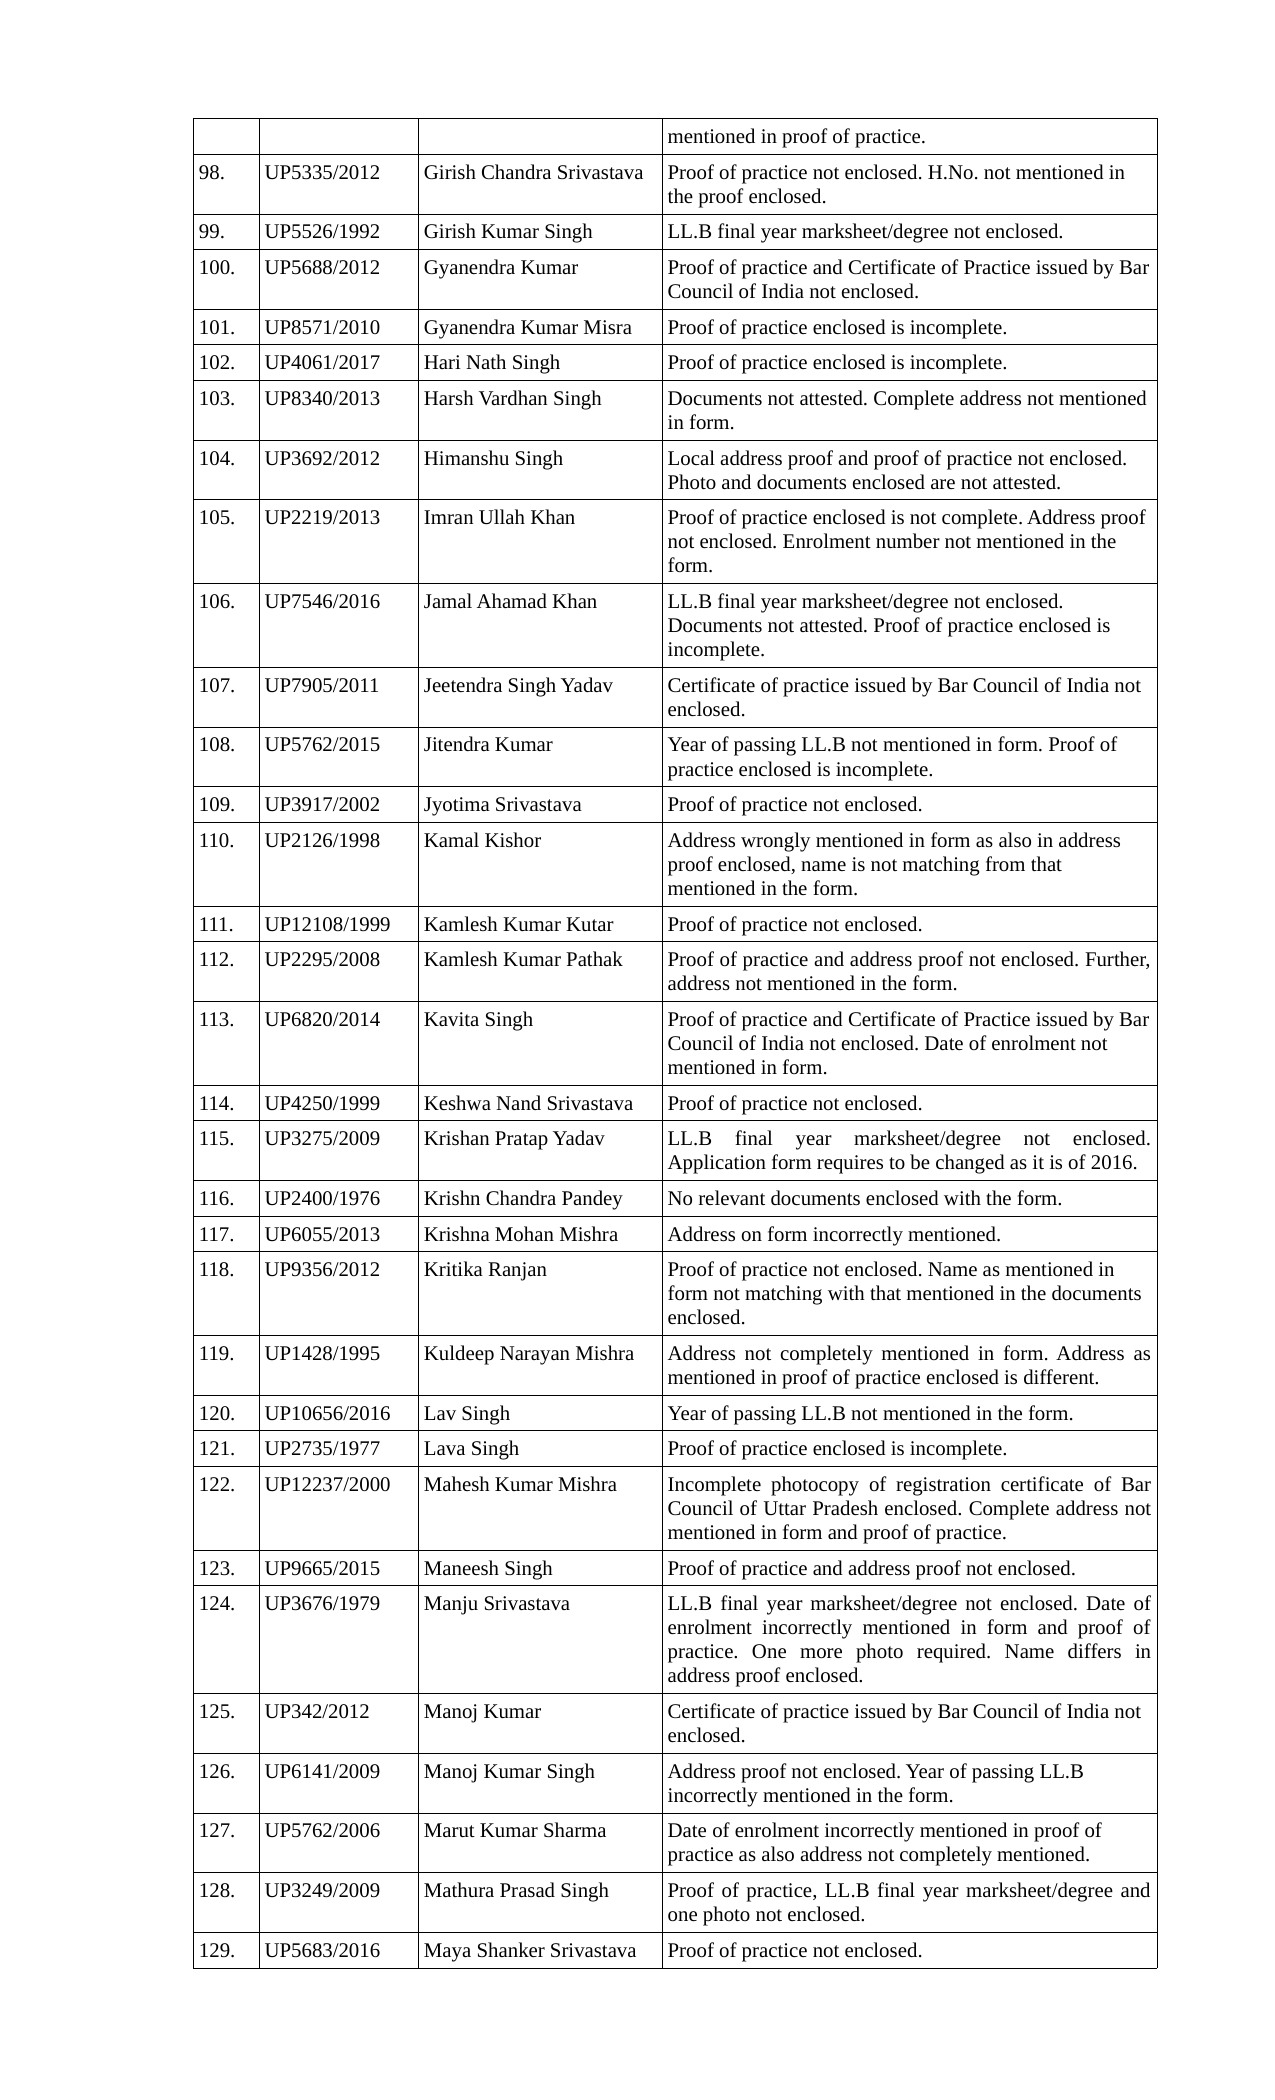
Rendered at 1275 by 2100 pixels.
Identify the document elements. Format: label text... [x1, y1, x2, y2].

table_cell 105. [194, 500, 259, 583]
table_cell Jitendra Kumar [419, 728, 662, 786]
table_cell Harsh Vardhan Singh [419, 381, 662, 440]
table_cell Mathura Prasad Singh [419, 1873, 662, 1932]
table_cell Address on form incorrectly mentioned. [663, 1217, 1157, 1251]
table_cell Gyanendra Kumar Misra [419, 310, 662, 344]
table_cell UP342/2012 [260, 1694, 418, 1753]
table_cell Jyotima Srivastava [419, 787, 662, 822]
table_cell 115. [194, 1121, 259, 1180]
table_cell UP4061/2017 [260, 345, 418, 380]
table_cell 98. [194, 155, 259, 213]
table_cell UP4250/1999 [260, 1086, 418, 1120]
table_cell UP6141/2009 [260, 1754, 418, 1812]
table_cell Proof of practice not enclosed. [663, 787, 1157, 822]
table_cell 116. [194, 1181, 259, 1216]
table_cell Kritika Ranjan [419, 1252, 662, 1335]
table_cell UP9356/2012 [260, 1252, 418, 1335]
table_cell Lava Singh [419, 1431, 662, 1466]
table_cell Girish Chandra Srivastava [419, 155, 662, 213]
table_cell UP5526/1992 [260, 215, 418, 249]
table_cell 126. [194, 1754, 259, 1812]
table_cell Hari Nath Singh [419, 345, 662, 380]
table_cell Himanshu Singh [419, 441, 662, 499]
table_cell 109. [194, 787, 259, 822]
table_cell 110. [194, 823, 259, 906]
table_cell 113. [194, 1002, 259, 1085]
table_cell 114. [194, 1086, 259, 1120]
table_cell UP12108/1999 [260, 907, 418, 941]
table_cell Proof of practice enclosed is incomplete. [663, 310, 1157, 344]
table_cell Lav Singh [419, 1396, 662, 1430]
table_cell No relevant documents enclosed with the form. [663, 1181, 1157, 1216]
table_cell Jamal Ahamad Khan [419, 584, 662, 667]
table_cell Marut Kumar Sharma [419, 1814, 662, 1872]
table_cell Proof of practice not enclosed. [663, 1086, 1157, 1120]
table_cell Girish Kumar Singh [419, 215, 662, 249]
table_cell UP3275/2009 [260, 1121, 418, 1180]
table_cell 100. [194, 250, 259, 309]
table_cell Manoj Kumar [419, 1694, 662, 1753]
table_cell Proof of practice and address proof not enclosed. [663, 1551, 1157, 1585]
table_cell 102. [194, 345, 259, 380]
table_cell UP7546/2016 [260, 584, 418, 667]
table_cell UP2219/2013 [260, 500, 418, 583]
table_cell UP5683/2016 [260, 1933, 418, 1967]
table_cell 123. [194, 1551, 259, 1585]
table_cell Certificate of practice issued by Bar Council of India not enclosed. [663, 668, 1157, 727]
table_cell Krishan Pratap Yadav [419, 1121, 662, 1180]
table_cell 118. [194, 1252, 259, 1335]
table_cell mentioned in proof of practice. [663, 119, 1157, 154]
table_cell Proof of practice enclosed is incomplete. [663, 1431, 1157, 1466]
table_cell 104. [194, 441, 259, 499]
table_cell LL.B final year marksheet/degree not enclosed. [663, 215, 1157, 249]
table_cell 117. [194, 1217, 259, 1251]
table_cell 127. [194, 1814, 259, 1872]
table_cell UP5762/2006 [260, 1814, 418, 1872]
table_cell Kamal Kishor [419, 823, 662, 906]
table_cell UP5335/2012 [260, 155, 418, 213]
table_cell Incomplete photocopy of registration certificate of Bar Council of Uttar Pradesh enclosed. Complete address not mentioned in form and proof of practice. [663, 1467, 1157, 1550]
table_cell 125. [194, 1694, 259, 1753]
table_cell 99. [194, 215, 259, 249]
table_cell 106. [194, 584, 259, 667]
table_cell 119. [194, 1336, 259, 1395]
table_cell Imran Ullah Khan [419, 500, 662, 583]
table_cell Proof of practice and Certificate of Practice issued by Bar Council of India not enclosed. Date of enrolment not mentioned in form. [663, 1002, 1157, 1085]
table_cell Certificate of practice issued by Bar Council of India not enclosed. [663, 1694, 1157, 1753]
table_cell Proof of practice enclosed is incomplete. [663, 345, 1157, 380]
table_cell 108. [194, 728, 259, 786]
table_cell Address proof not enclosed. Year of passing LL.B incorrectly mentioned in the form. [663, 1754, 1157, 1812]
table_cell 120. [194, 1396, 259, 1430]
table_cell Manoj Kumar Singh [419, 1754, 662, 1812]
table_cell Date of enrolment incorrectly mentioned in proof of practice as also address not completely mentioned. [663, 1814, 1157, 1872]
table_cell LL.B final year marksheet/degree not enclosed. Date of enrolment incorrectly mentioned in form and proof of practice. One more photo required. Name differs in address proof enclosed. [663, 1586, 1157, 1693]
table_cell UP2735/1977 [260, 1431, 418, 1466]
table_cell Kamlesh Kumar Kutar [419, 907, 662, 941]
table_cell UP8340/2013 [260, 381, 418, 440]
table_cell Gyanendra Kumar [419, 250, 662, 309]
table_cell Mahesh Kumar Mishra [419, 1467, 662, 1550]
table_cell UP3676/1979 [260, 1586, 418, 1693]
table_cell 112. [194, 942, 259, 1001]
table_cell UP9665/2015 [260, 1551, 418, 1585]
table_cell Local address proof and proof of practice not enclosed. Photo and documents enclosed are not attested. [663, 441, 1157, 499]
table_cell Kavita Singh [419, 1002, 662, 1085]
table_cell Proof of practice, LL.B final year marksheet/degree and one photo not enclosed. [663, 1873, 1157, 1932]
table_cell 111. [194, 907, 259, 941]
table_cell Year of passing LL.B not mentioned in the form. [663, 1396, 1157, 1430]
table_cell UP12237/2000 [260, 1467, 418, 1550]
table_cell Address not completely mentioned in form. Address as mentioned in proof of practice enclosed is different. [663, 1336, 1157, 1395]
table_cell 122. [194, 1467, 259, 1550]
table_cell 121. [194, 1431, 259, 1466]
table_cell UP5688/2012 [260, 250, 418, 309]
table_cell Jeetendra Singh Yadav [419, 668, 662, 727]
table_cell 124. [194, 1586, 259, 1693]
table_cell UP3249/2009 [260, 1873, 418, 1932]
table_cell Krishna Mohan Mishra [419, 1217, 662, 1251]
table_cell Address wrongly mentioned in form as also in address proof enclosed, name is not matching from that mentioned in the form. [663, 823, 1157, 906]
table_cell [194, 119, 259, 154]
table_cell Manju Srivastava [419, 1586, 662, 1693]
table_cell Proof of practice and Certificate of Practice issued by Bar Council of India not enclosed. [663, 250, 1157, 309]
table_cell Maya Shanker Srivastava [419, 1933, 662, 1967]
table_cell Proof of practice enclosed is not complete. Address proof not enclosed. Enrolment number not mentioned in the form. [663, 500, 1157, 583]
table_cell LL.B final year marksheet/degree not enclosed. Application form requires to be changed as it is of 2016. [663, 1121, 1157, 1180]
table_cell [260, 119, 418, 154]
table_cell UP6820/2014 [260, 1002, 418, 1085]
table_cell 101. [194, 310, 259, 344]
table_cell UP3917/2002 [260, 787, 418, 822]
table_cell Proof of practice not enclosed. H.No. not mentioned in the proof enclosed. [663, 155, 1157, 213]
table_cell 103. [194, 381, 259, 440]
table_cell Proof of practice not enclosed. [663, 907, 1157, 941]
table_cell UP2400/1976 [260, 1181, 418, 1216]
table_cell 107. [194, 668, 259, 727]
table_cell Year of passing LL.B not mentioned in form. Proof of practice enclosed is incomplete. [663, 728, 1157, 786]
table_cell UP2126/1998 [260, 823, 418, 906]
table_cell Kuldeep Narayan Mishra [419, 1336, 662, 1395]
table_cell LL.B final year marksheet/degree not enclosed. Documents not attested. Proof of practice enclosed is incomplete. [663, 584, 1157, 667]
table_cell Proof of practice not enclosed. Name as mentioned in form not matching with that mentioned in the documents enclosed. [663, 1252, 1157, 1335]
table_cell UP2295/2008 [260, 942, 418, 1001]
table_cell UP7905/2011 [260, 668, 418, 727]
table_cell 128. [194, 1873, 259, 1932]
table_cell UP3692/2012 [260, 441, 418, 499]
table_cell Maneesh Singh [419, 1551, 662, 1585]
table_cell UP10656/2016 [260, 1396, 418, 1430]
table_cell Documents not attested. Complete address not mentioned in form. [663, 381, 1157, 440]
table_cell [419, 119, 662, 154]
table_cell UP5762/2015 [260, 728, 418, 786]
table_cell Krishn Chandra Pandey [419, 1181, 662, 1216]
table_cell UP6055/2013 [260, 1217, 418, 1251]
table_cell UP1428/1995 [260, 1336, 418, 1395]
table_cell Kamlesh Kumar Pathak [419, 942, 662, 1001]
table_cell Keshwa Nand Srivastava [419, 1086, 662, 1120]
table_cell 129. [194, 1933, 259, 1967]
table_cell Proof of practice not enclosed. [663, 1933, 1157, 1967]
table_cell UP8571/2010 [260, 310, 418, 344]
table_cell Proof of practice and address proof not enclosed. Further, address not mentioned in the form. [663, 942, 1157, 1001]
